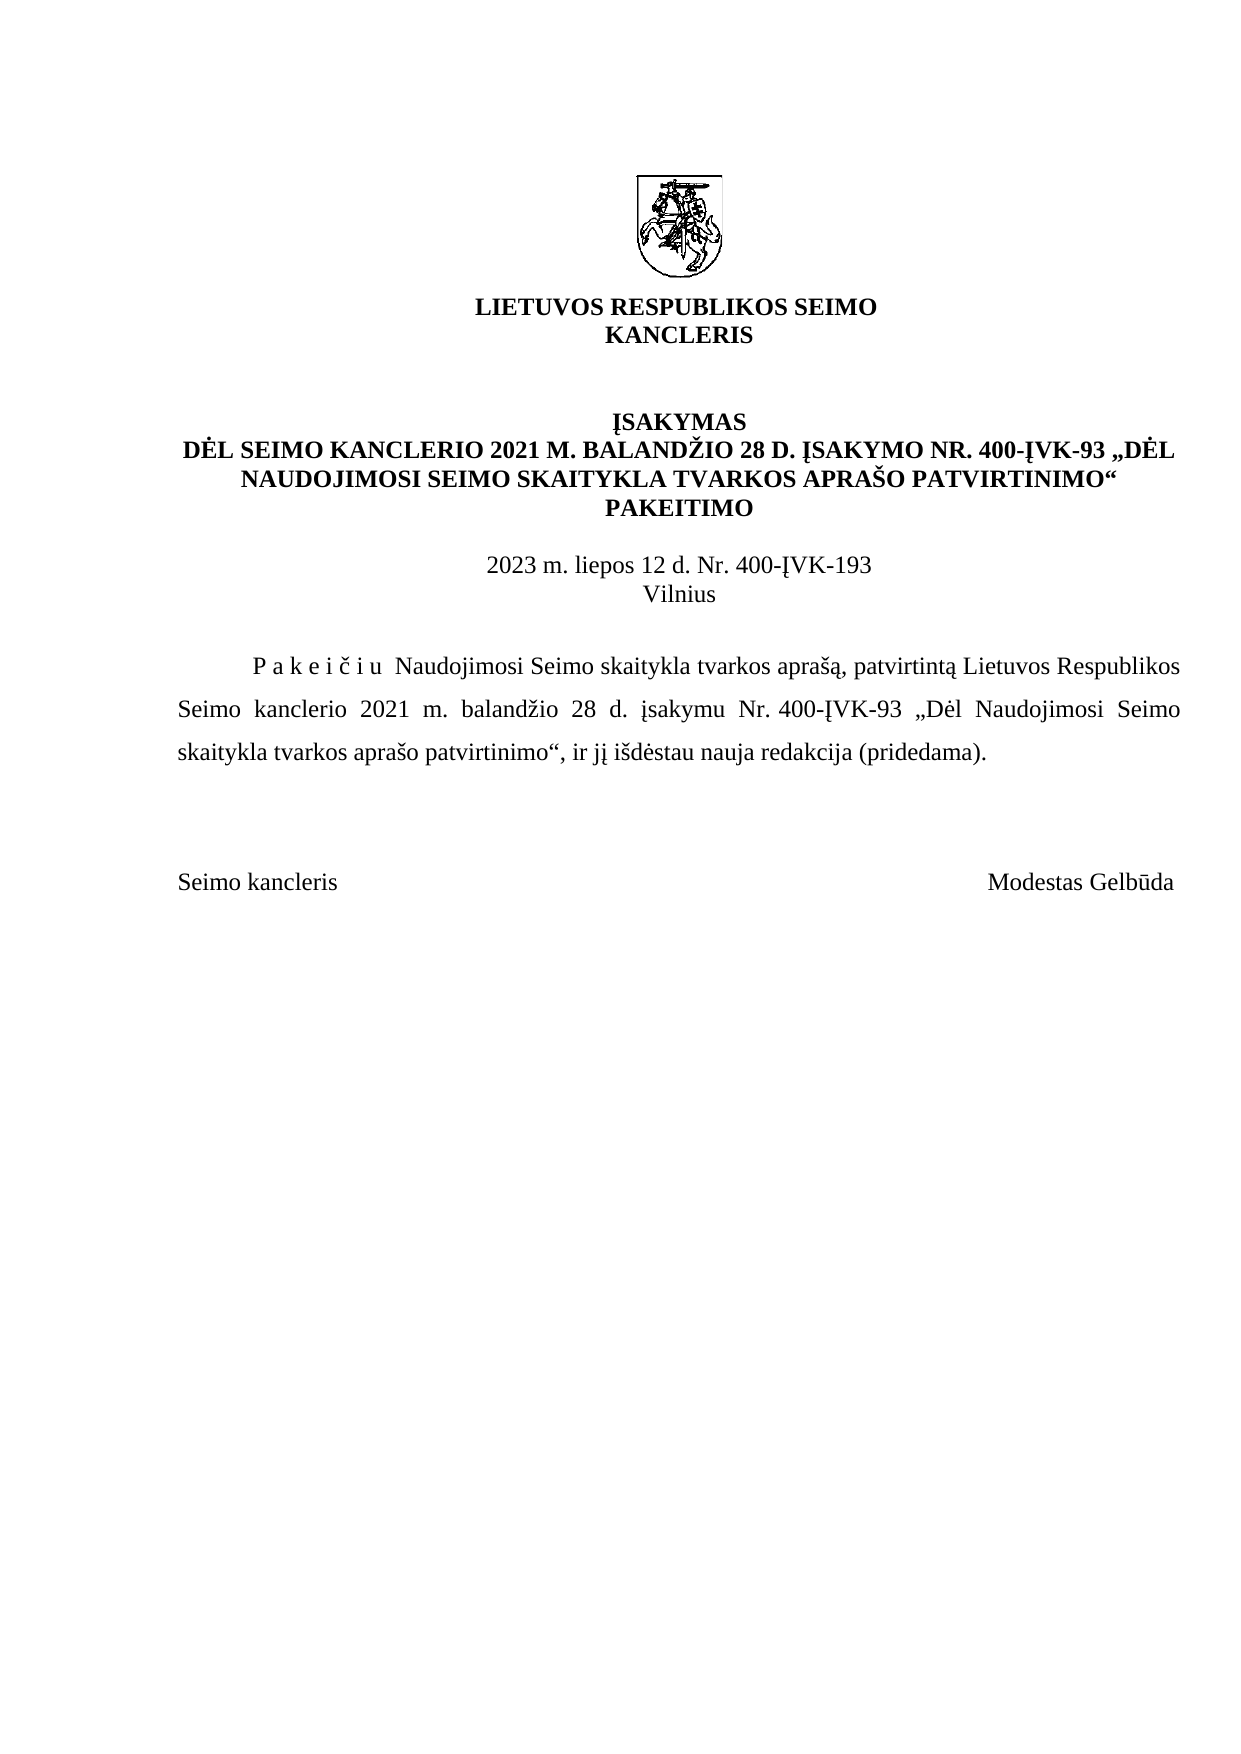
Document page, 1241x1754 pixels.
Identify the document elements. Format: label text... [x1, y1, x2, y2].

text Seimo kancleris Modestas Gelbūda [177, 867, 1181, 896]
text LIETUVOS RESPUBLIKOS SEIMO [177, 292, 1181, 320]
text ĮSAKYMAS [177, 407, 1181, 435]
text Vilnius [177, 579, 1181, 608]
text 2023 m. liepos 12 d. Nr. 400-ĮVK-193 [177, 550, 1181, 579]
text DĖL SEIMO KANCLERIO 2021 M. BALANDŽIO 28 D. ĮSAKYMO NR. 400-ĮVK-93 „DĖL NAUDOJIMOSI SEIMO SKAITYKLA TVARKOS APRAŠO PATVIRTINIMO“ PAKEITIMO [177, 435, 1181, 522]
text KANCLERIS [177, 320, 1181, 349]
text Pakeičiu Naudojimosi Seimo skaitykla tvarkos aprašą, patvirtintą Lietuvos Respublikos Seimo kanclerio 2021 m. balandžio 28 d. įsakymu Nr. 400-ĮVK-93 „Dėl Naudojimosi Seimo skaitykla tvarkos aprašo patvirtinimo“, ir jį išdėstau nauja redakcija (pridedama). [177, 651, 1181, 766]
